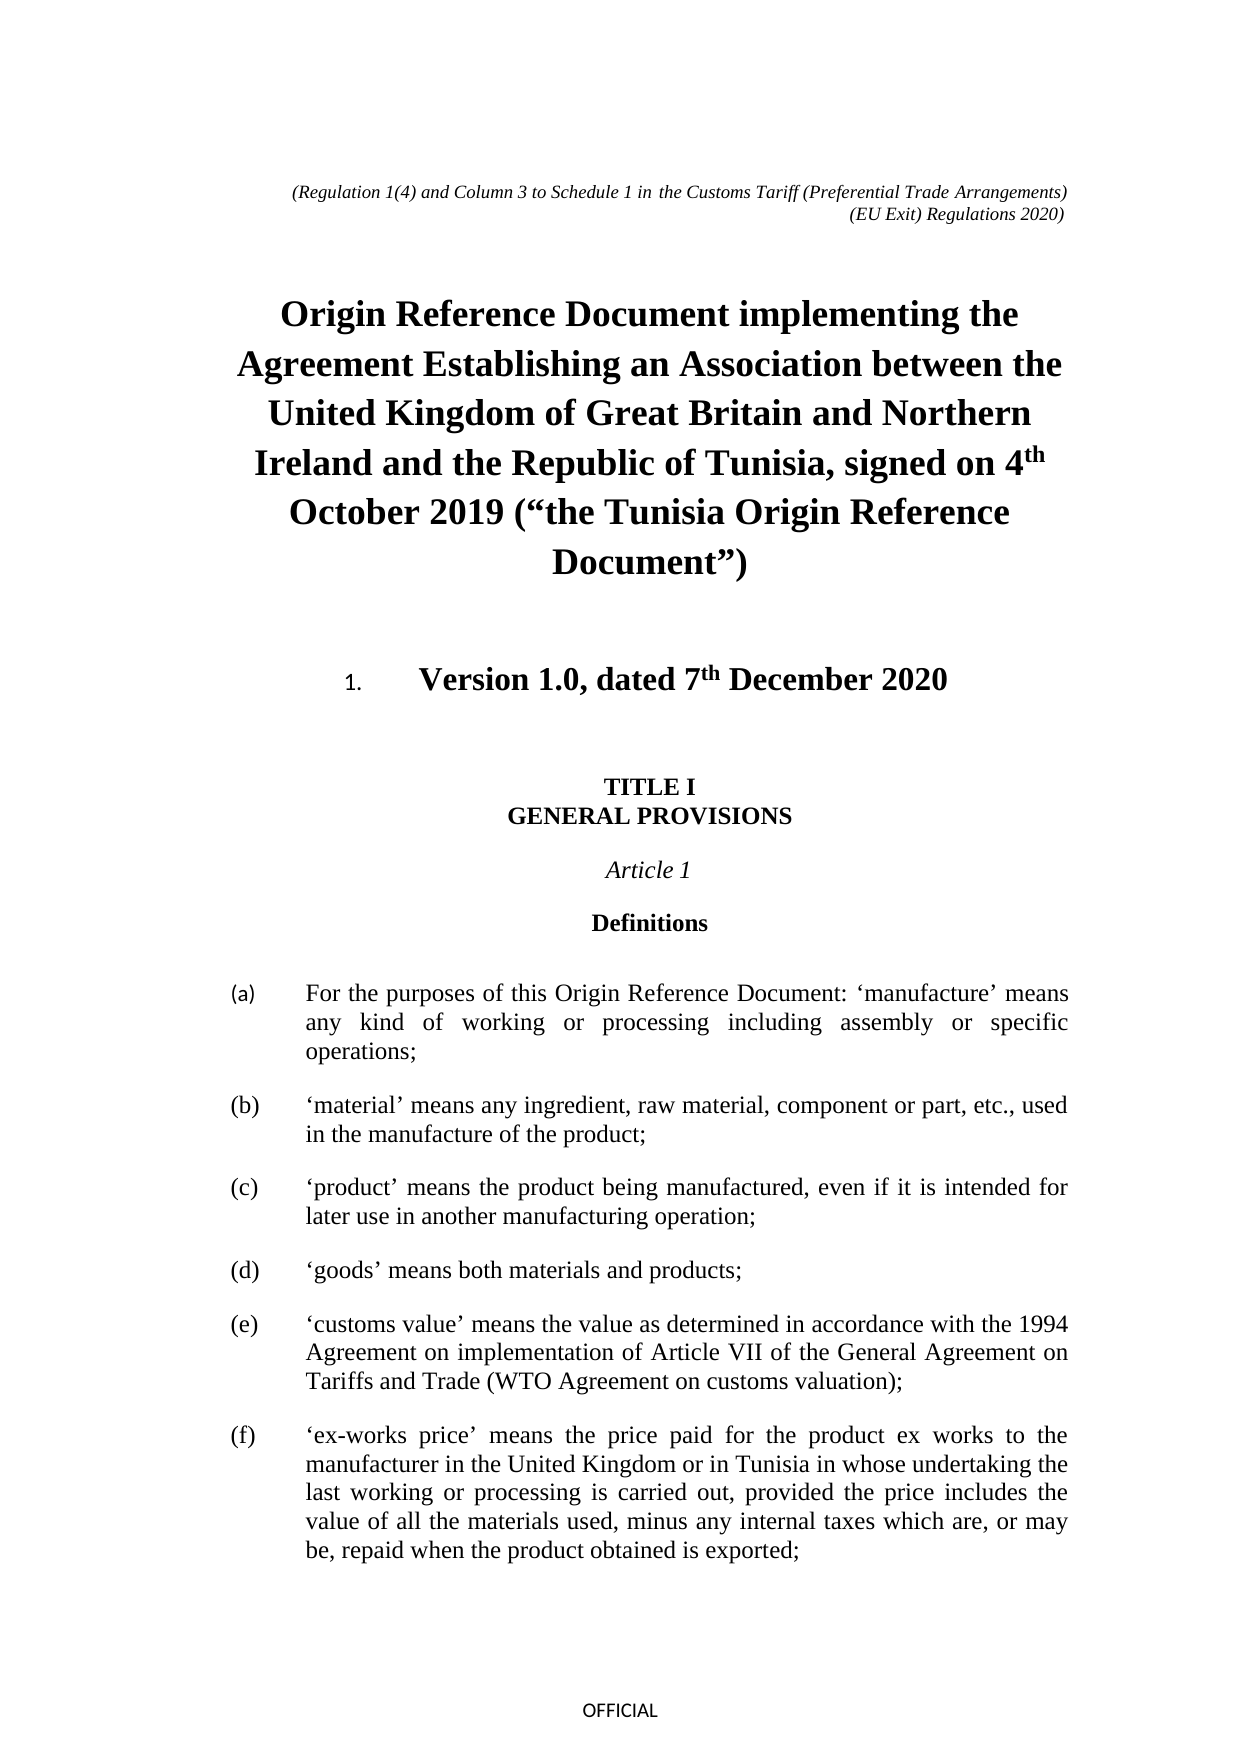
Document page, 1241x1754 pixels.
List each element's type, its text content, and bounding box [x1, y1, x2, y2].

list ‘customs value’ means the value as determined in accordance with the 1994 Agreement on implementation of Article VII of the General Agreement on Tariffs and Trade (WTO Agreement on customs valuation); [230, 1309, 1069, 1395]
list For the purposes of this Origin Reference Document: ‘manufacture’ means any kind of working or processing including assembly or specific operations; [230, 978, 1069, 1065]
text (Regulation 1(4) and Column 3 to Schedule 1 in the Customs Tariff (Preferential Trade Arrangements) (EU Exit) Regulations 2020) [230, 178, 1069, 225]
list ‘ex-works price’ means the price paid for the product ex works to the manufacturer in the United Kingdom or in Tunisia in whose undertaking the last working or processing is carried out, provided the price includes the value of all the materials used, minus any internal taxes which are, or may be, repaid when the product obtained is exported; [230, 1420, 1069, 1564]
list ‘material’ means any ingredient, raw material, component or part, etc., used in the manufacture of the product; [230, 1090, 1069, 1147]
list ‘goods’ means both materials and products; [230, 1255, 1069, 1284]
text TITLE I [230, 772, 1069, 801]
list ‘product’ means the product being manufactured, even if it is intended for later use in another manufacturing operation; [230, 1172, 1069, 1230]
text Article 1 [230, 855, 1069, 883]
text Definitions [230, 908, 1069, 937]
text Origin Reference Document implementing the Agreement Establishing an Association between the United Kingdom of Great Britain and Northern Ireland and the Republic of Tunisia, signed on 4th October 2019 (“the Tunisia Origin Reference Document”) [230, 291, 1069, 582]
subtitle Version 1.0, dated 7th December 2020 [230, 660, 1069, 698]
text GENERAL PROVISIONS [230, 801, 1069, 830]
